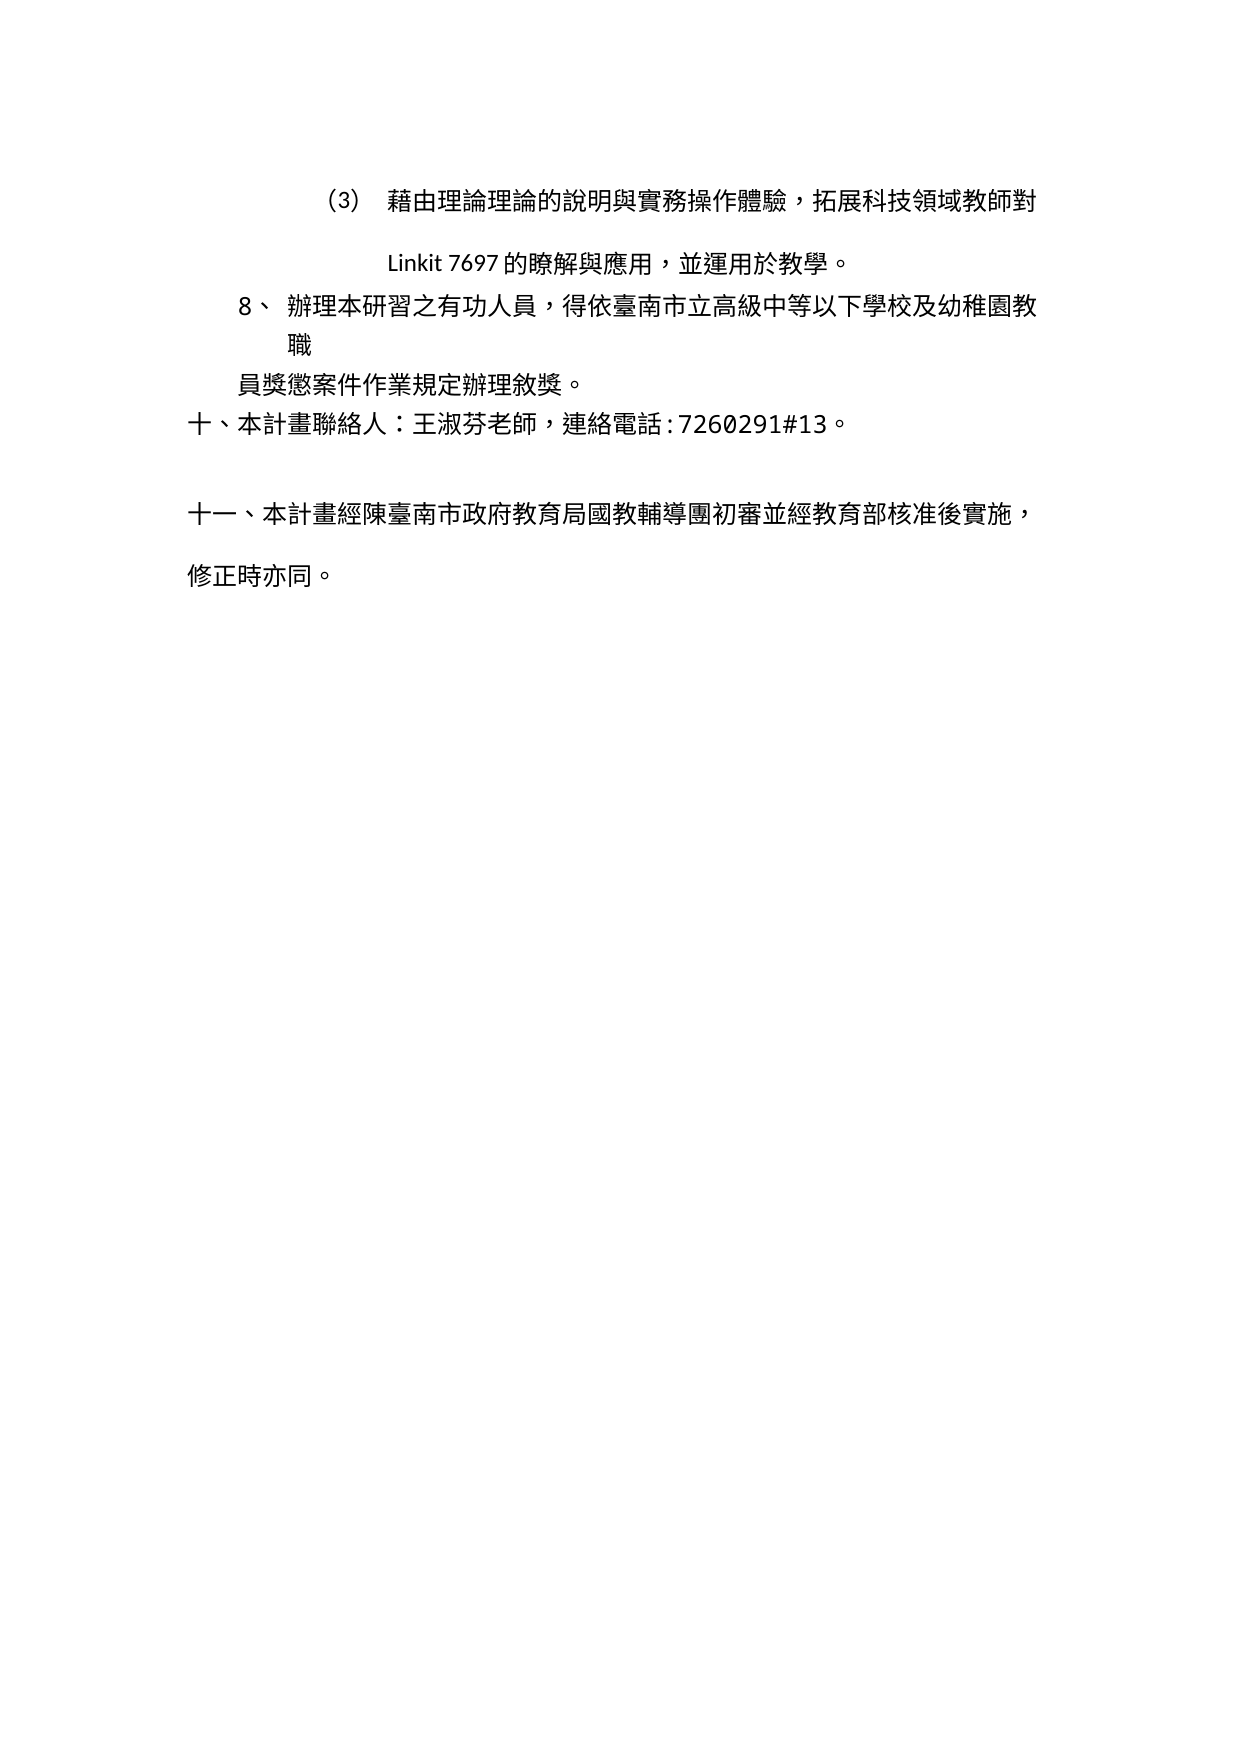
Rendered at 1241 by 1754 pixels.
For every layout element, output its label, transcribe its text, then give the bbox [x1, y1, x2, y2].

list 辦理本研習之有功人員，得依臺南市立高級中等以下學校及幼稚園教職 [237, 283, 1053, 362]
list 藉由理論理論的說明與實務操作體驗，拓展科技領域教師對Linkit 7697的瞭解與應用，並運用於教學。 [312, 158, 1053, 283]
text 十一、本計畫經陳臺南市政府教育局國教輔導團初審並經教育部核准後實施， 修正時亦同。 [187, 471, 1053, 596]
text 十、本計畫聯絡人：王淑芬老師，連絡電話:7260291#13。 [187, 402, 1053, 442]
text 員獎懲案件作業規定辦理敘獎。 [237, 362, 1053, 402]
